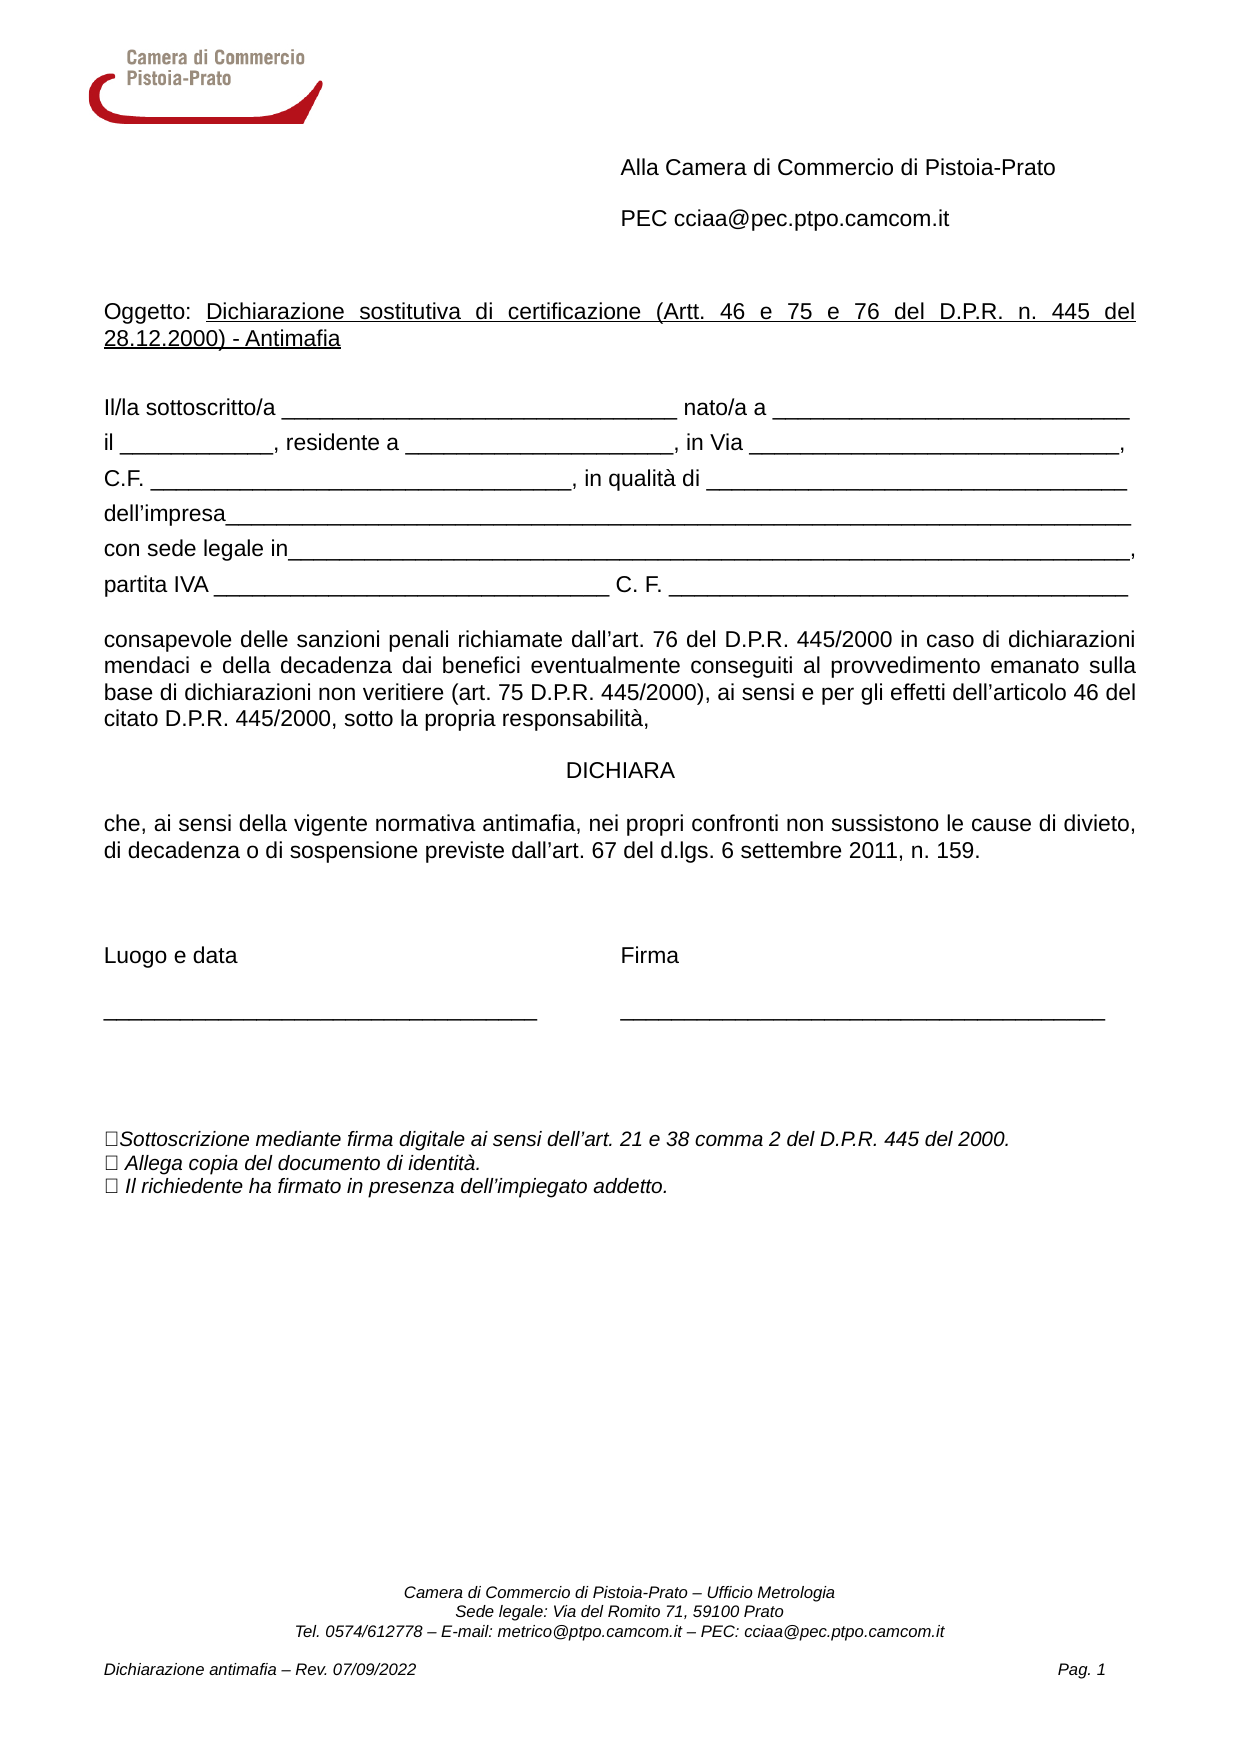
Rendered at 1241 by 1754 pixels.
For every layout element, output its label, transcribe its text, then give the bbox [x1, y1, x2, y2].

text PEC cciaa@pec.ptpo.camcom.it [547, 205, 1137, 231]
text __________________________________ ______________________________________ [103, 995, 1137, 1021]
text Alla Camera di Commercio di Pistoia-Prato [620, 153, 1137, 180]
text con sede legale in__________________________________________________________________, partita IVA _______________________________ C. F. ____________________________________ [103, 528, 1137, 599]
text DICHIARA [103, 757, 1137, 784]
text  Il richiedente ha firmato in presenza dell’impiegato addetto. [103, 1174, 1137, 1198]
text consapevole delle sanzioni penali richiamate dall’art. 76 del D.P.R. 445/2000 in caso di dichiarazioni mendaci e della decadenza dai benefici eventualmente conseguiti al provvedimento emanato sulla base di dichiarazioni non veritiere (art. 75 D.P.R. 445/2000), ai sensi e per gli effetti dell’articolo 46 del citato D.P.R. 445/2000, sotto la propria responsabilità, [103, 626, 1137, 731]
text il ____________, residente a _____________________, in Via _____________________________, [103, 422, 1137, 458]
text Oggetto: Dichiarazione sostitutiva di certificazione (Artt. 46 e 75 e 76 del D.P.R. n. 445 del 28.12.2000) - Antimafia [103, 298, 1137, 351]
text  Allega copia del documento di identità. [103, 1150, 1137, 1174]
text Sottoscrizione mediante firma digitale ai sensi dell’art. 21 e 38 comma 2 del D.P.R. 445 del 2000. [103, 1126, 1137, 1150]
text Il/la sottoscritto/a _______________________________ nato/a a ____________________________ [103, 387, 1137, 422]
text C.F. _________________________________, in qualità di _________________________________ dell’impresa_______________________________________________________________________ [103, 458, 1137, 528]
text Luogo e data Firma [103, 942, 1137, 968]
text che, ai sensi della vigente normativa antimafia, nei propri confronti non sussistono le cause di divieto, di decadenza o di sospensione previste dall’art. 67 del d.lgs. 6 settembre 2011, n. 159. [103, 810, 1137, 863]
